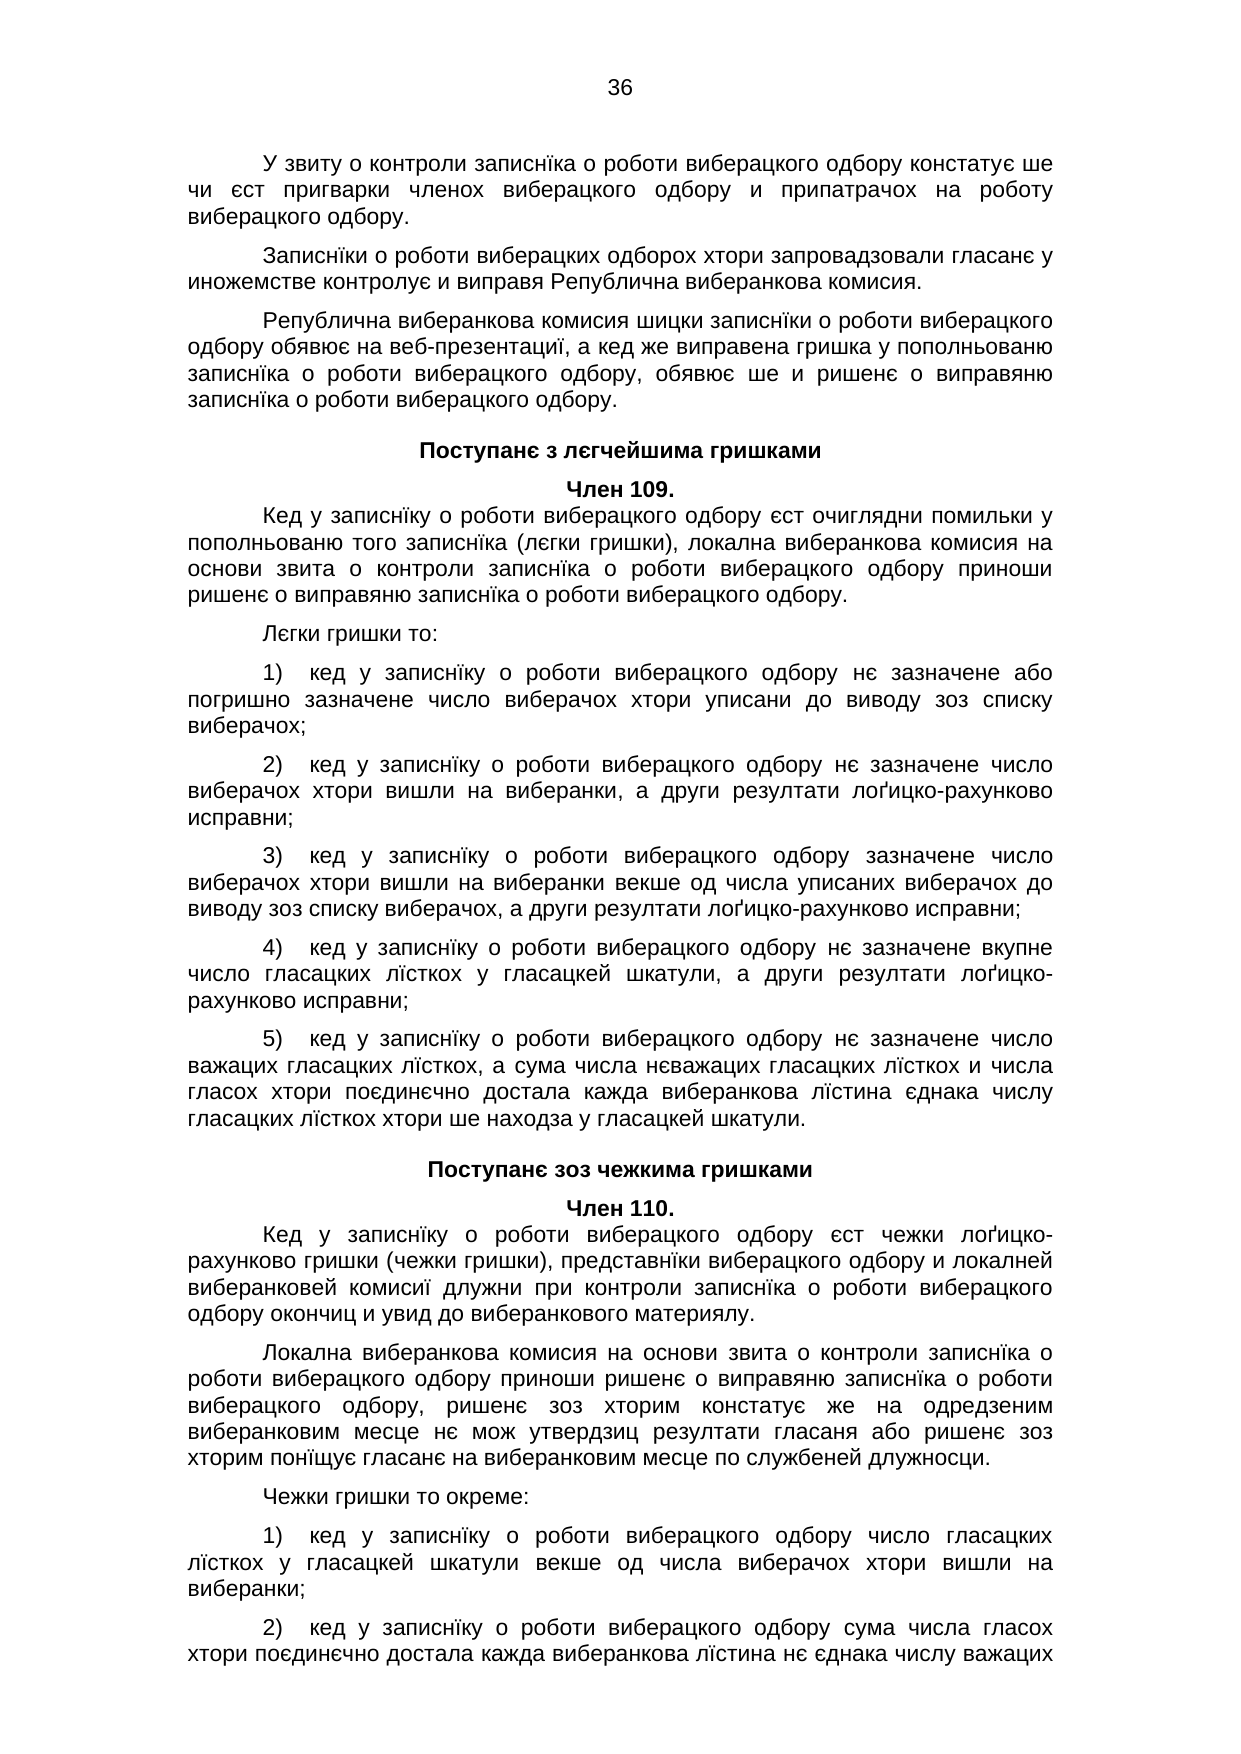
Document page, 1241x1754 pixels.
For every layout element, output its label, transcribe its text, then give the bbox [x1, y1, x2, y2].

text 4) кед у записнїку о роботи виберацкого одбору нє зазначене вкупне число гласацких лїсткох у гласацкей шкатули, а други резултати лоґицко-рахунково исправни; [187, 934, 1053, 1013]
text Локална виберанкова комисия на основи звита о контроли записнїка о роботи виберацкого одбору приноши ришенє о виправяню записнїка о роботи виберацкого одбору, ришенє зоз хторим констатує же на одредзеним виберанковим месце нє мож утвердзиц резултати гласаня або ришенє зоз хторим понїщує гласанє на виберанковим месце по службеней длужносци. [187, 1339, 1053, 1471]
text 5) кед у записнїку о роботи виберацкого одбору нє зазначене число важацих гласацких лїсткох, а сума числа нєважацих гласацких лїсткох и числа гласох хтори поєдинєчно достала кажда виберанкова лїстина єднака числу гласацких лїсткох хтори ше находза у гласацкей шкатули. [187, 1025, 1053, 1131]
text Записнїки о роботи виберацких одборох хтори запровадзовали гласанє у иножемстве контролує и виправя Републична виберанкова комисия. [187, 242, 1053, 294]
text Лєгки гришки то: [187, 620, 1053, 647]
text 2) кед у записнїку о роботи виберацкого одбору сума числа гласох хтори поєдинєчно достала кажда виберанкова лїстина нє єднака числу важацих [187, 1614, 1053, 1666]
text У звиту о контроли записнїка о роботи виберацкого одбору констатує ше чи єст пригварки членох виберацкого одбору и припатрачох на роботу виберацкого одбору. [187, 150, 1053, 229]
text 2) кед у записнїку о роботи виберацкого одбору нє зазначене число виберачох хтори вишли на виберанки, а други резултати лоґицко-рахунково исправни; [187, 751, 1053, 830]
text Член 109. [262, 476, 978, 502]
text Чежки гришки то окреме: [187, 1483, 1053, 1509]
text 1) кед у записнїку о роботи виберацкого одбору число гласацких лїсткох у гласацкей шкатули векше од числа виберачох хтори вишли на виберанки; [187, 1522, 1053, 1601]
text Поступанє з лєгчейшима гришками [262, 437, 978, 463]
text 3) кед у записнїку о роботи виберацкого одбору зазначене число виберачох хтори вишли на виберанки векше од числа уписаних виберачох до виводу зоз списку виберачох, а други резултати лоґицко-рахунково исправни; [187, 842, 1053, 921]
text Кед у записнїку о роботи виберацкого одбору єст чежки лоґицко-рахунково гришки (чежки гришки), представнїки виберацкого одбору и локалней виберанковей комисиї длужни при контроли записнїка о роботи виберацкого одбору окончиц и увид до виберанкового материялу. [187, 1221, 1053, 1326]
text Член 110. [262, 1195, 978, 1221]
text Кед у записнїку о роботи виберацкого одбору єст очиглядни помильки у пополньованю того записнїка (лєгки гришки), локална виберанкова комисия на основи звита о контроли записнїка о роботи виберацкого одбору приноши ришенє о виправяню записнїка о роботи виберацкого одбору. [187, 502, 1053, 608]
text Републична виберанкова комисия шицки записнїки о роботи виберацкого одбору обявює на веб-презентациї, а кед же виправена гришка у пополньованю записнїка о роботи виберацкого одбору, обявює ше и ришенє о виправяню записнїка о роботи виберацкого одбору. [187, 307, 1053, 412]
text 1) кед у записнїку о роботи виберацкого одбору нє зазначене або погришно зазначене число виберачох хтори уписани до виводу зоз списку виберачох; [187, 659, 1053, 738]
text Поступанє зоз чежкима гришками [262, 1156, 978, 1182]
